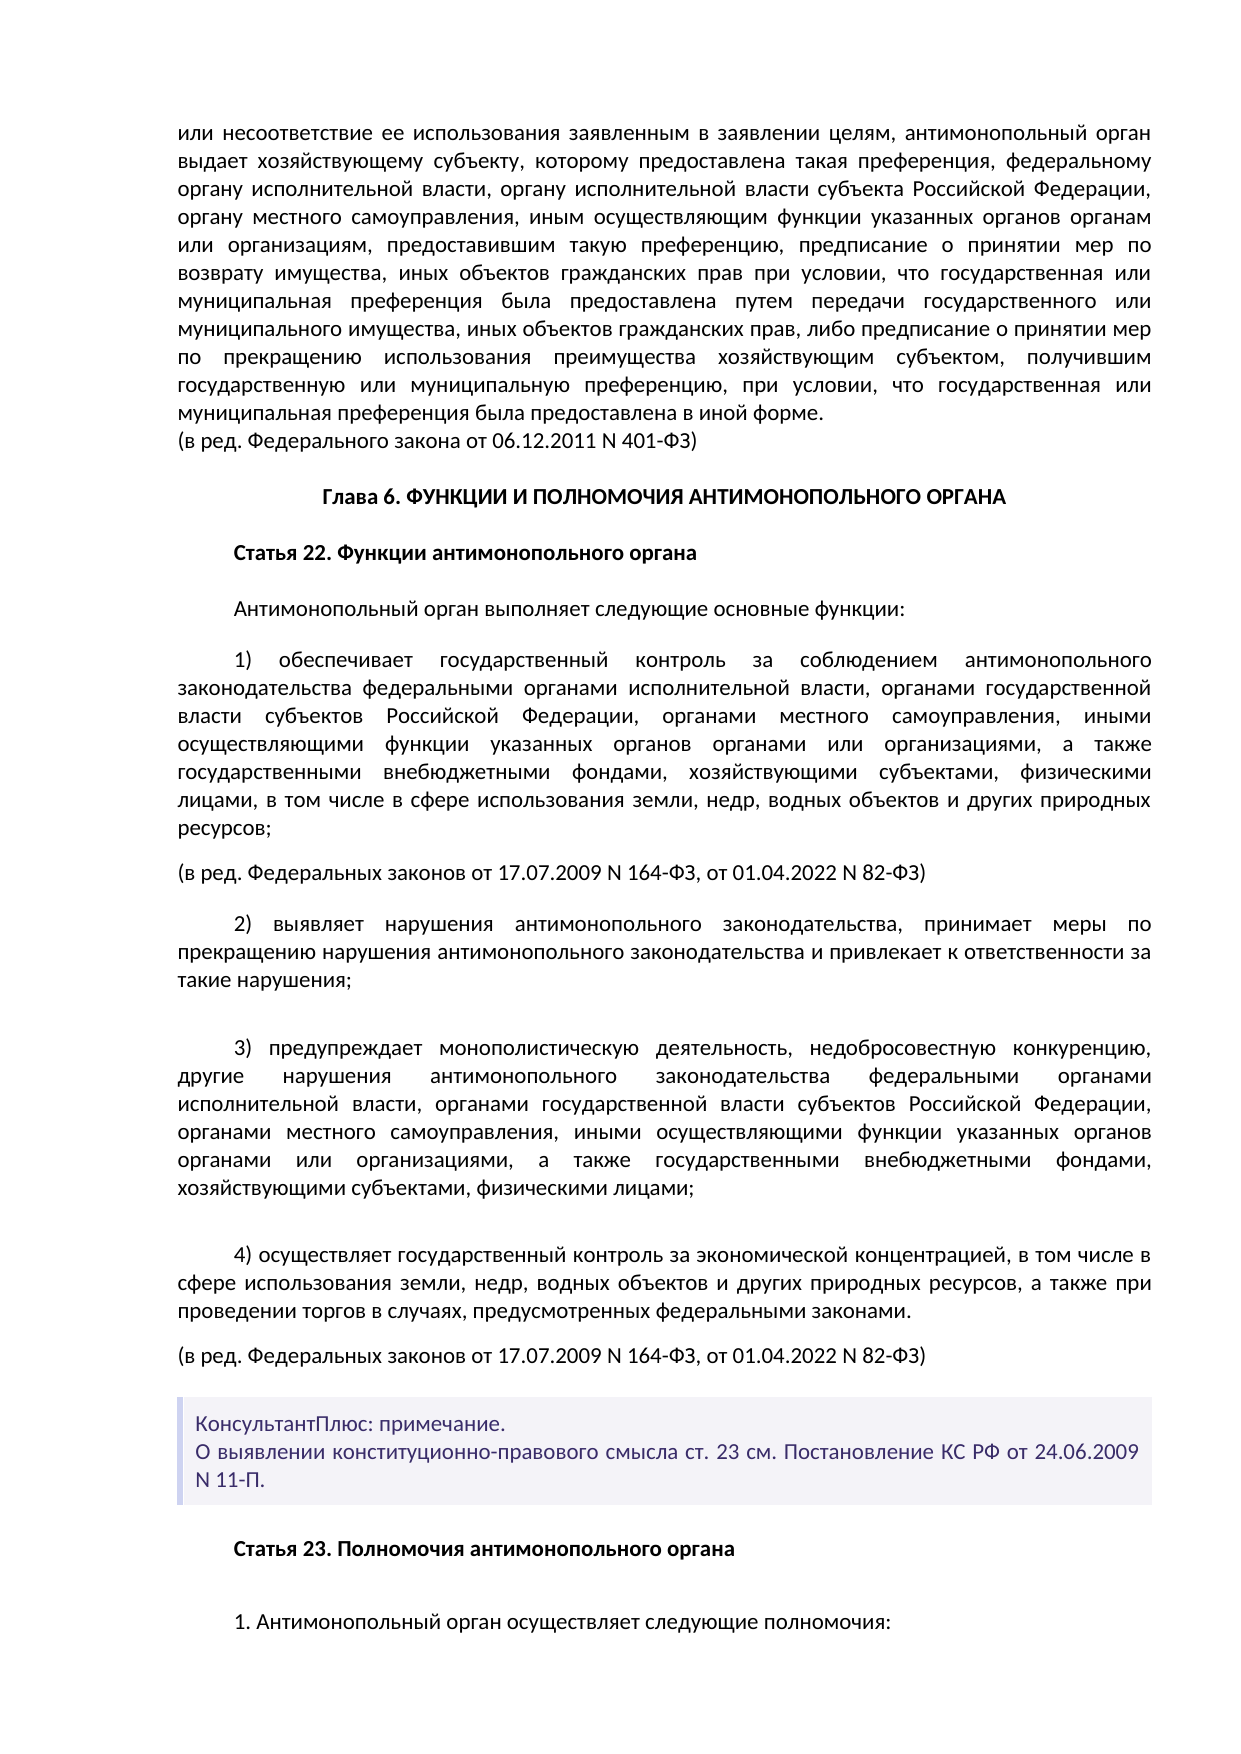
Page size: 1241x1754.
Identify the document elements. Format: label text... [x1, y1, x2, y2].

text Антимонопольный орган выполняет следующие основные функции: [177, 594, 1152, 622]
text 1. Антимонопольный орган осуществляет следующие полномочия: [177, 1607, 1152, 1635]
text 1) обеспечивает государственный контроль за соблюдением антимонопольного законодательства федеральными органами исполнительной власти, органами государственной власти субъектов Российской Федерации, органами местного самоуправления, иными осуществляющими функции указанных органов органами или организациями, а также государственными внебюджетными фондами, хозяйствующими субъектами, физическими лицами, в том числе в сфере использования земли, недр, водных объектов и других природных ресурсов; [177, 645, 1152, 842]
text 4) осуществляет государственный контроль за экономической концентрацией, в том числе в сфере использования земли, недр, водных объектов и других природных ресурсов, а также при проведении торгов в случаях, предусмотренных федеральными законами. [177, 1241, 1152, 1324]
table_header [1140, 1397, 1152, 1505]
table_header [177, 1397, 183, 1505]
text или несоответствие ее использования заявленным в заявлении целям, антимонопольный орган выдает хозяйствующему субъекту, которому предоставлена такая преференция, федеральному органу исполнительной власти, органу исполнительной власти субъекта Российской Федерации, органу местного самоуправления, иным осуществляющим функции указанных органов органам или организациям, предоставившим такую преференцию, предписание о принятии мер по возврату имущества, иных объектов гражданских прав при условии, что государственная или муниципальная преференция была предоставлена путем передачи государственного или муниципального имущества, иных объектов гражданских прав, либо предписание о принятии мер по прекращению использования преимущества хозяйствующим субъектом, получившим государственную или муниципальную преференцию, при условии, что государственная или муниципальная преференция была предоставлена в иной форме. [177, 118, 1152, 426]
text 2) выявляет нарушения антимонопольного законодательства, принимает меры по прекращению нарушения антимонопольного законодательства и привлекает к ответственности за такие нарушения; [177, 909, 1152, 993]
text 3) предупреждает монополистическую деятельность, недобросовестную конкуренцию, другие нарушения антимонопольного законодательства федеральными органами исполнительной власти, органами государственной власти субъектов Российской Федерации, органами местного самоуправления, иными осуществляющими функции указанных органов органами или организациями, а также государственными внебюджетными фондами, хозяйствующими субъектами, физическими лицами; [177, 1033, 1152, 1201]
title Статья 22. Функции антимонопольного органа [177, 538, 1152, 566]
text (в ред. Федерального закона от 06.12.2011 N 401-ФЗ) [177, 426, 1152, 454]
title Статья 23. Полномочия антимонопольного органа [177, 1534, 1152, 1562]
text (в ред. Федеральных законов от 17.07.2009 N 164-ФЗ, от 01.04.2022 N 82-ФЗ) [177, 1341, 1152, 1369]
title Глава 6. ФУНКЦИИ И ПОЛНОМОЧИЯ АНТИМОНОПОЛЬНОГО ОРГАНА [177, 482, 1152, 510]
text (в ред. Федеральных законов от 17.07.2009 N 164-ФЗ, от 01.04.2022 N 82-ФЗ) [177, 858, 1152, 886]
table_header [184, 1397, 195, 1505]
table_header КонсультантПлюс: примечание. О выявлении конституционно-правового смысла ст. 23 см. Постановление КС РФ от 24.06.2009 N 11-П. [195, 1397, 1140, 1505]
